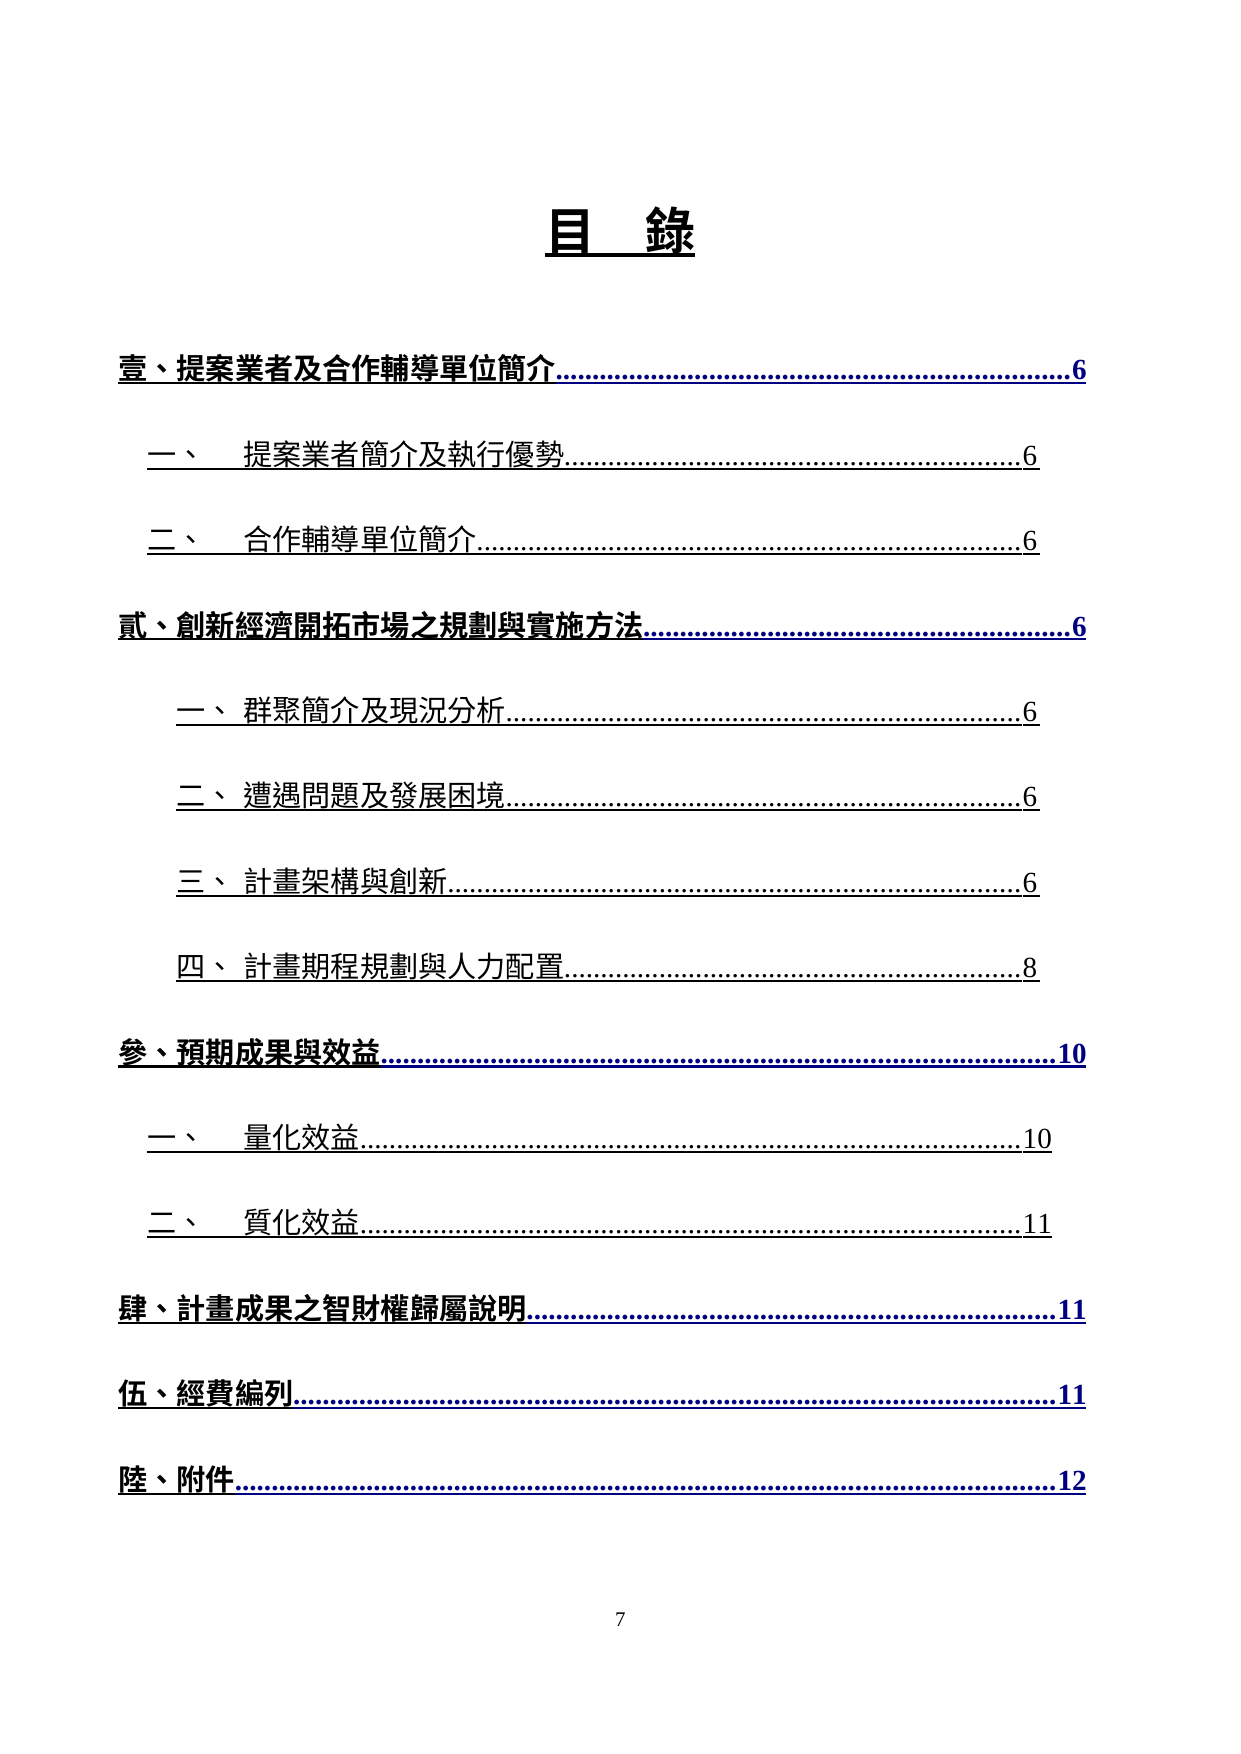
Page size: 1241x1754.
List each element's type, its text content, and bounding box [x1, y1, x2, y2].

text 壹、提案業者及合作輔導單位簡介 6 [118, 343, 1122, 389]
text 二、 合作輔導單位簡介 6 [147, 514, 1122, 560]
text 一、 群聚簡介及現況分析 6 [176, 685, 1122, 731]
text 二、 遭遇問題及發展困境 6 [176, 770, 1122, 816]
text 二、 質化效益 11 [147, 1197, 1122, 1243]
text 參、預期成果與效益 10 [118, 1026, 1122, 1072]
text 四、 計畫期程規劃與人力配置 8 [176, 941, 1122, 987]
text 貳、創新經濟開拓市場之規劃與實施方法 6 [118, 599, 1122, 645]
text 三、 計畫架構與創新 6 [176, 856, 1122, 901]
text 陸、附件 12 [118, 1453, 1122, 1499]
text 肆、計畫成果之智財權歸屬說明 11 [118, 1283, 1122, 1328]
text 一、 提案業者簡介及執行優勢 6 [147, 428, 1122, 474]
text 伍、經費編列 11 [118, 1368, 1122, 1414]
text 一、 量化效益 10 [147, 1112, 1122, 1158]
text 目錄 [118, 196, 1122, 264]
